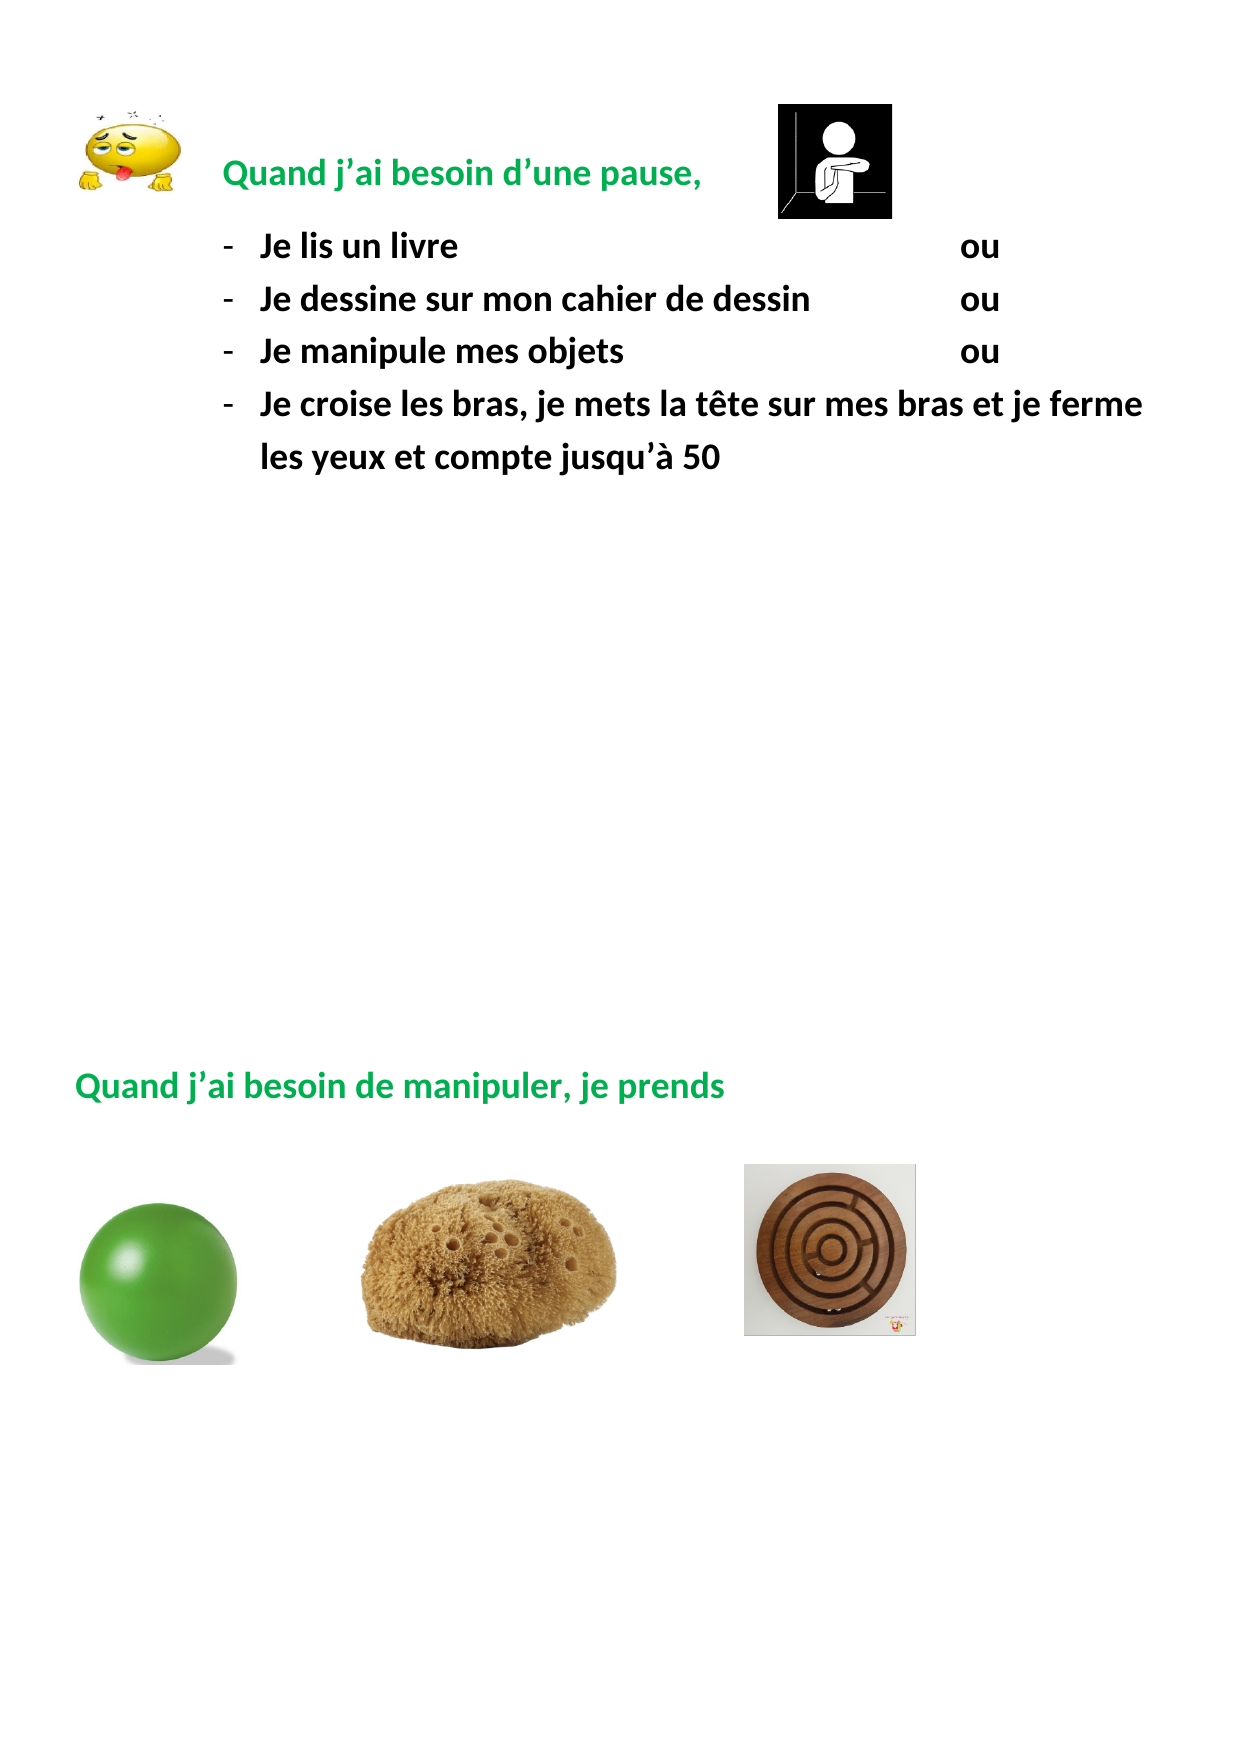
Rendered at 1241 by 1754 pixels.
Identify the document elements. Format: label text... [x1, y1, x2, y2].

list Je dessine sur mon cahier de dessin ou [222, 275, 1165, 321]
picture [75, 1196, 251, 1365]
list Je manipule mes objets ou [222, 327, 1165, 373]
picture [715, 1135, 944, 1364]
text Quand j’ai besoin d’une pause, [183, 148, 778, 194]
picture [778, 104, 893, 219]
picture [353, 1168, 623, 1365]
text Quand j’ai besoin de manipuler, je prends [75, 1062, 1165, 1108]
list Je croise les bras, je mets la tête sur mes bras et je ferme les yeux et compte jusqu’à 50 [222, 380, 1165, 479]
text [893, 148, 1165, 194]
list Je lis un livre ou [222, 222, 1165, 268]
picture [75, 111, 183, 194]
